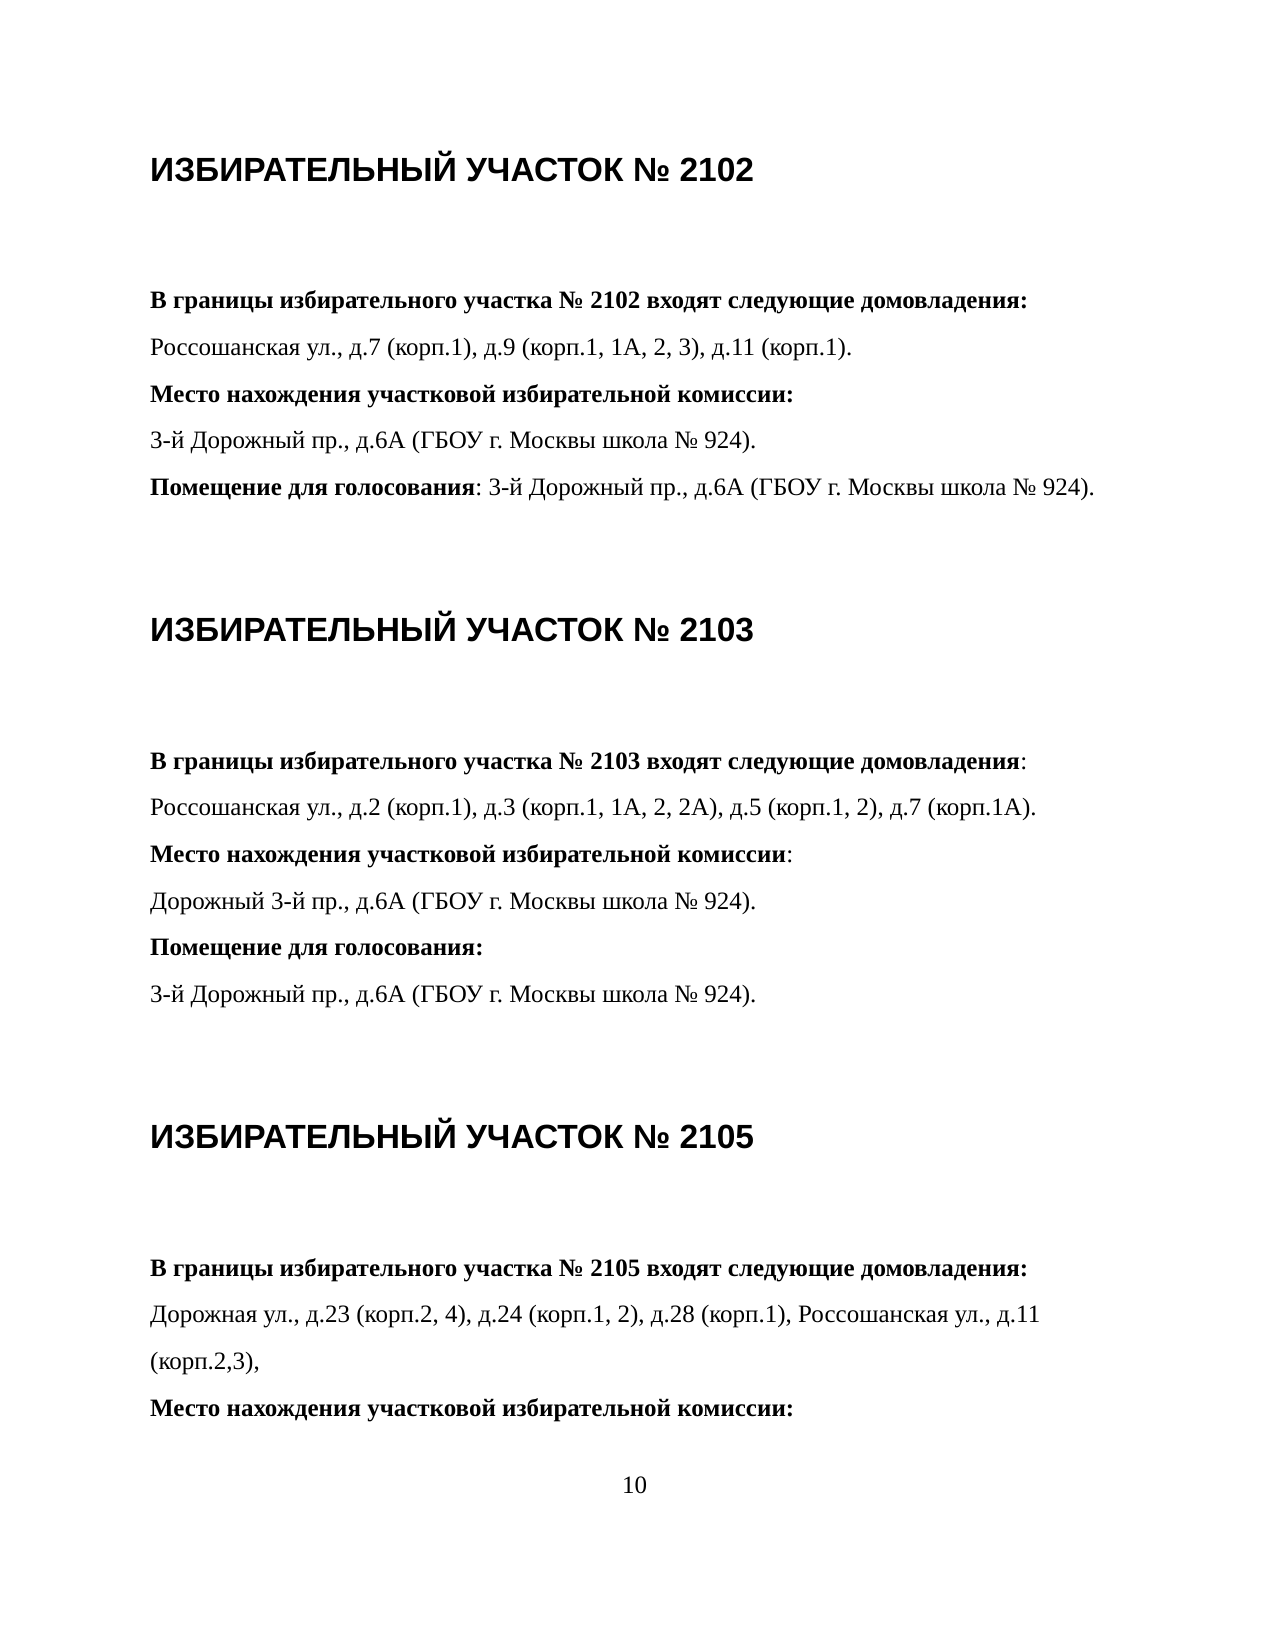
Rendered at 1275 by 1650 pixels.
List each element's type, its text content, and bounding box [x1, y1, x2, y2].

text В границы избирательного участка № 2103 входят следующие домовладения: [150, 746, 1125, 774]
text Помещение для голосования: [150, 932, 1125, 961]
text В границы избирательного участка № 2105 входят следующие домовладения: [150, 1253, 1125, 1282]
text Место нахождения участковой избирательной комиссии: [150, 1393, 1125, 1422]
subtitle ИЗБИРАТЕЛЬНЫЙ УЧАСТОК № 2103 [150, 610, 1125, 649]
subtitle ИЗБИРАТЕЛЬНЫЙ УЧАСТОК № 2105 [150, 1117, 1125, 1156]
text Место нахождения участковой избирательной комиссии: [150, 379, 1125, 408]
text В границы избирательного участка № 2102 входят следующие домовладения: [150, 286, 1125, 314]
text Помещение для голосования: 3-й Дорожный пр., д.6А (ГБОУ г. Москвы школа № 924). [150, 472, 1125, 501]
text (корп.2,3), [150, 1346, 1125, 1375]
text Россошанская ул., д.2 (корп.1), д.3 (корп.1, 1А, 2, 2А), д.5 (корп.1, 2), д.7 (корп.1А). [150, 792, 1125, 821]
text Место нахождения участковой избирательной комиссии: [150, 839, 1125, 868]
text Дорожный 3-й пр., д.6А (ГБОУ г. Москвы школа № 924). [150, 886, 1125, 914]
text Россошанская ул., д.7 (корп.1), д.9 (корп.1, 1А, 2, 3), д.11 (корп.1). [150, 332, 1125, 361]
text 3-й Дорожный пр., д.6А (ГБОУ г. Москвы школа № 924). [150, 979, 1125, 1008]
text 3-й Дорожный пр., д.6А (ГБОУ г. Москвы школа № 924). [150, 426, 1125, 454]
text Дорожная ул., д.23 (корп.2, 4), д.24 (корп.1, 2), д.28 (корп.1), Россошанская ул., д.11 [150, 1299, 1125, 1328]
subtitle ИЗБИРАТЕЛЬНЫЙ УЧАСТОК № 2102 [150, 150, 1125, 189]
